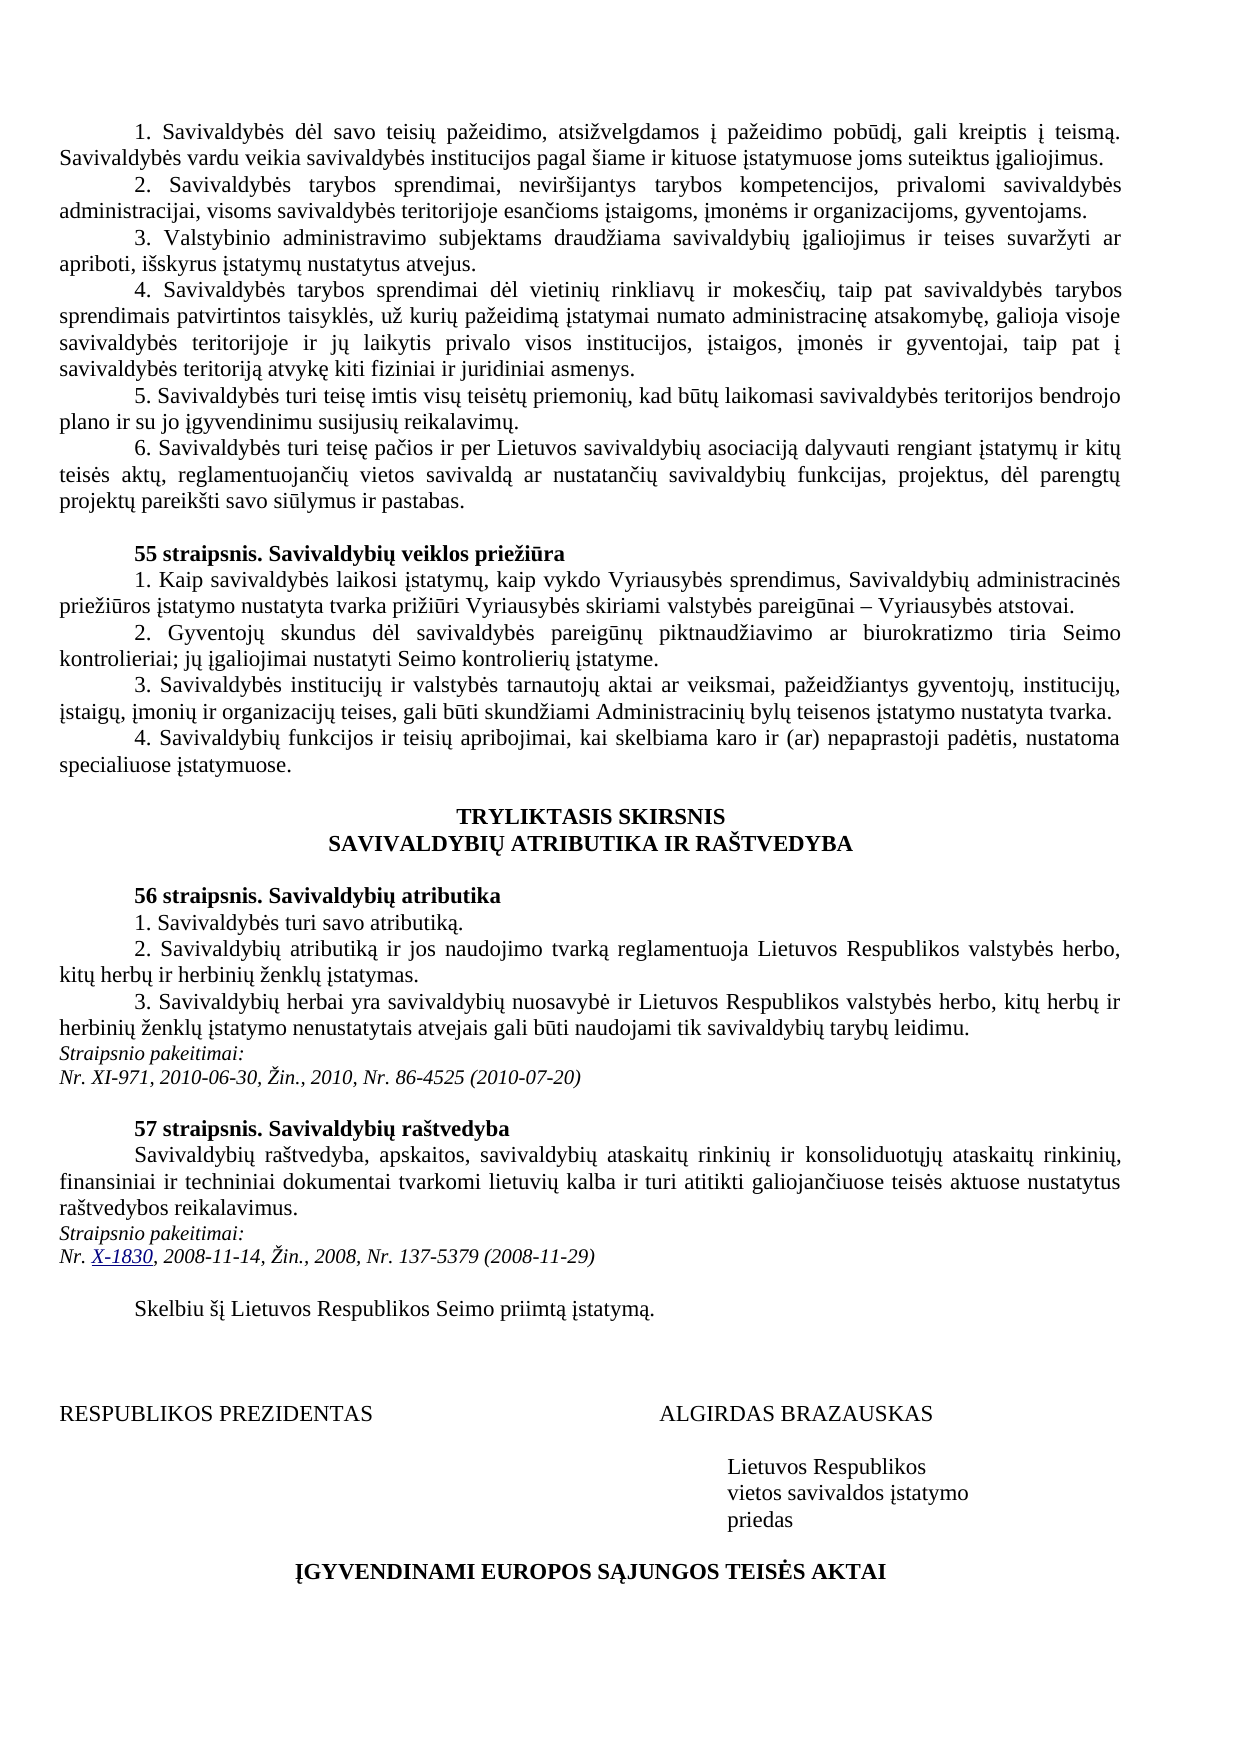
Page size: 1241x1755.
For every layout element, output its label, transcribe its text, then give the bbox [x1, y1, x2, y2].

text 3. Savivaldybės institucijų ir valstybės tarnautojų aktai ar veiksmai, pažeidžiantys gyventojų, institucijų, įstaigų, įmonių ir organizacijų teises, gali būti skundžiami Administracinių bylų teisenos įstatymo nustatyta tvarka. [59, 672, 1122, 724]
text 4. Savivaldybių funkcijos ir teisių apribojimai, kai skelbiama karo ir (ar) nepaprastoji padėtis, nustatoma specialiuose įstatymuose. [59, 724, 1122, 777]
text SAVIVALDYBIŲ ATRIBUTIKA IR RAŠTVEDYBA [59, 830, 1122, 856]
text Straipsnio pakeitimai: [59, 1041, 1122, 1064]
text 5. Savivaldybės turi teisę imtis visų teisėtų priemonių, kad būtų laikomasi savivaldybės teritorijos bendrojo plano ir su jo įgyvendinimu susijusių reikalavimų. [59, 382, 1122, 434]
text 56 straipsnis. Savivaldybių atributika [59, 882, 1122, 909]
subtitle TRYLIKTASIS SKIRSNIS [59, 803, 1122, 830]
text 2. Gyventojų skundus dėl savivaldybės pareigūnų piktnaudžiavimo ar biurokratizmo tiria Seimo kontrolieriai; jų įgaliojimai nustatyti Seimo kontrolierių įstatyme. [59, 619, 1122, 672]
text Skelbiu šį Lietuvos Respublikos Seimo priimtą įstatymą. [59, 1295, 1122, 1321]
text vietos savivaldos įstatymo [59, 1479, 1122, 1506]
text Savivaldybių raštvedyba, apskaitos, savivaldybių ataskaitų rinkinių ir konsoliduotųjų ataskaitų rinkinių, finansiniai ir techniniai dokumentai tvarkomi lietuvių kalba ir turi atitikti galiojančiuose teisės aktuose nustatytus raštvedybos reikalavimus. [59, 1141, 1122, 1220]
text 55 straipsnis. Savivaldybių veiklos priežiūra [59, 540, 1122, 566]
text Lietuvos Respublikos [59, 1453, 1122, 1479]
text 6. Savivaldybės turi teisę pačios ir per Lietuvos savivaldybių asociaciją dalyvauti rengiant įstatymų ir kitų teisės aktų, reglamentuojančių vietos savivaldą ar nustatančių savivaldybių funkcijas, projektus, dėl parengtų projektų pareikšti savo siūlymus ir pastabas. [59, 434, 1122, 513]
text 3. Valstybinio administravimo subjektams draudžiama savivaldybių įgaliojimus ir teises suvaržyti ar apriboti, išskyrus įstatymų nustatytus atvejus. [59, 223, 1122, 276]
text 2. Savivaldybės tarybos sprendimai, neviršijantys tarybos kompetencijos, privalomi savivaldybės administracijai, visoms savivaldybės teritorijoje esančioms įstaigoms, įmonėms ir organizacijoms, gyventojams. [59, 171, 1122, 223]
text Straipsnio pakeitimai: [59, 1220, 1122, 1244]
text 1. Savivaldybės dėl savo teisių pažeidimo, atsižvelgdamos į pažeidimo pobūdį, gali kreiptis į teismą. Savivaldybės vardu veikia savivaldybės institucijos pagal šiame ir kituose įstatymuose joms suteiktus įgaliojimus. [59, 118, 1122, 171]
text 57 straipsnis. Savivaldybių raštvedyba [59, 1115, 1122, 1141]
text 3. Savivaldybių herbai yra savivaldybių nuosavybė ir Lietuvos Respublikos valstybės herbo, kitų herbų ir herbinių ženklų įstatymo nenustatytais atvejais gali būti naudojami tik savivaldybių tarybų leidimu. [59, 988, 1122, 1041]
text RESPUBLIKOS PREZIDENTAS ALGIRDAS BRAZAUSKAS [59, 1400, 1122, 1427]
text 4. Savivaldybės tarybos sprendimai dėl vietinių rinkliavų ir mokesčių, taip pat savivaldybės tarybos sprendimais patvirtintos taisyklės, už kurių pažeidimą įstatymai numato administracinę atsakomybę, galioja visoje savivaldybės teritorijoje ir jų laikytis privalo visos institucijos, įstaigos, įmonės ir gyventojai, taip pat į savivaldybės teritoriją atvykę kiti fiziniai ir juridiniai asmenys. [59, 276, 1122, 382]
text Nr. X-1830, 2008-11-14, Žin., 2008, Nr. 137-5379 (2008-11-29) [59, 1244, 1122, 1268]
text ĮGYVENDINAMI EUROPOS SĄJUNGOS TEISĖS AKTAI [59, 1558, 1122, 1585]
text 1. Kaip savivaldybės laikosi įstatymų, kaip vykdo Vyriausybės sprendimus, Savivaldybių administracinės priežiūros įstatymo nustatyta tvarka prižiūri Vyriausybės skiriami valstybės pareigūnai – Vyriausybės atstovai. [59, 566, 1122, 619]
text Nr. XI-971, 2010-06-30, Žin., 2010, Nr. 86-4525 (2010-07-20) [59, 1064, 1122, 1089]
text 1. Savivaldybės turi savo atributiką. [59, 909, 1122, 935]
text priedas [59, 1506, 1122, 1532]
text 2. Savivaldybių atributiką ir jos naudojimo tvarką reglamentuoja Lietuvos Respublikos valstybės herbo, kitų herbų ir herbinių ženklų įstatymas. [59, 935, 1122, 988]
